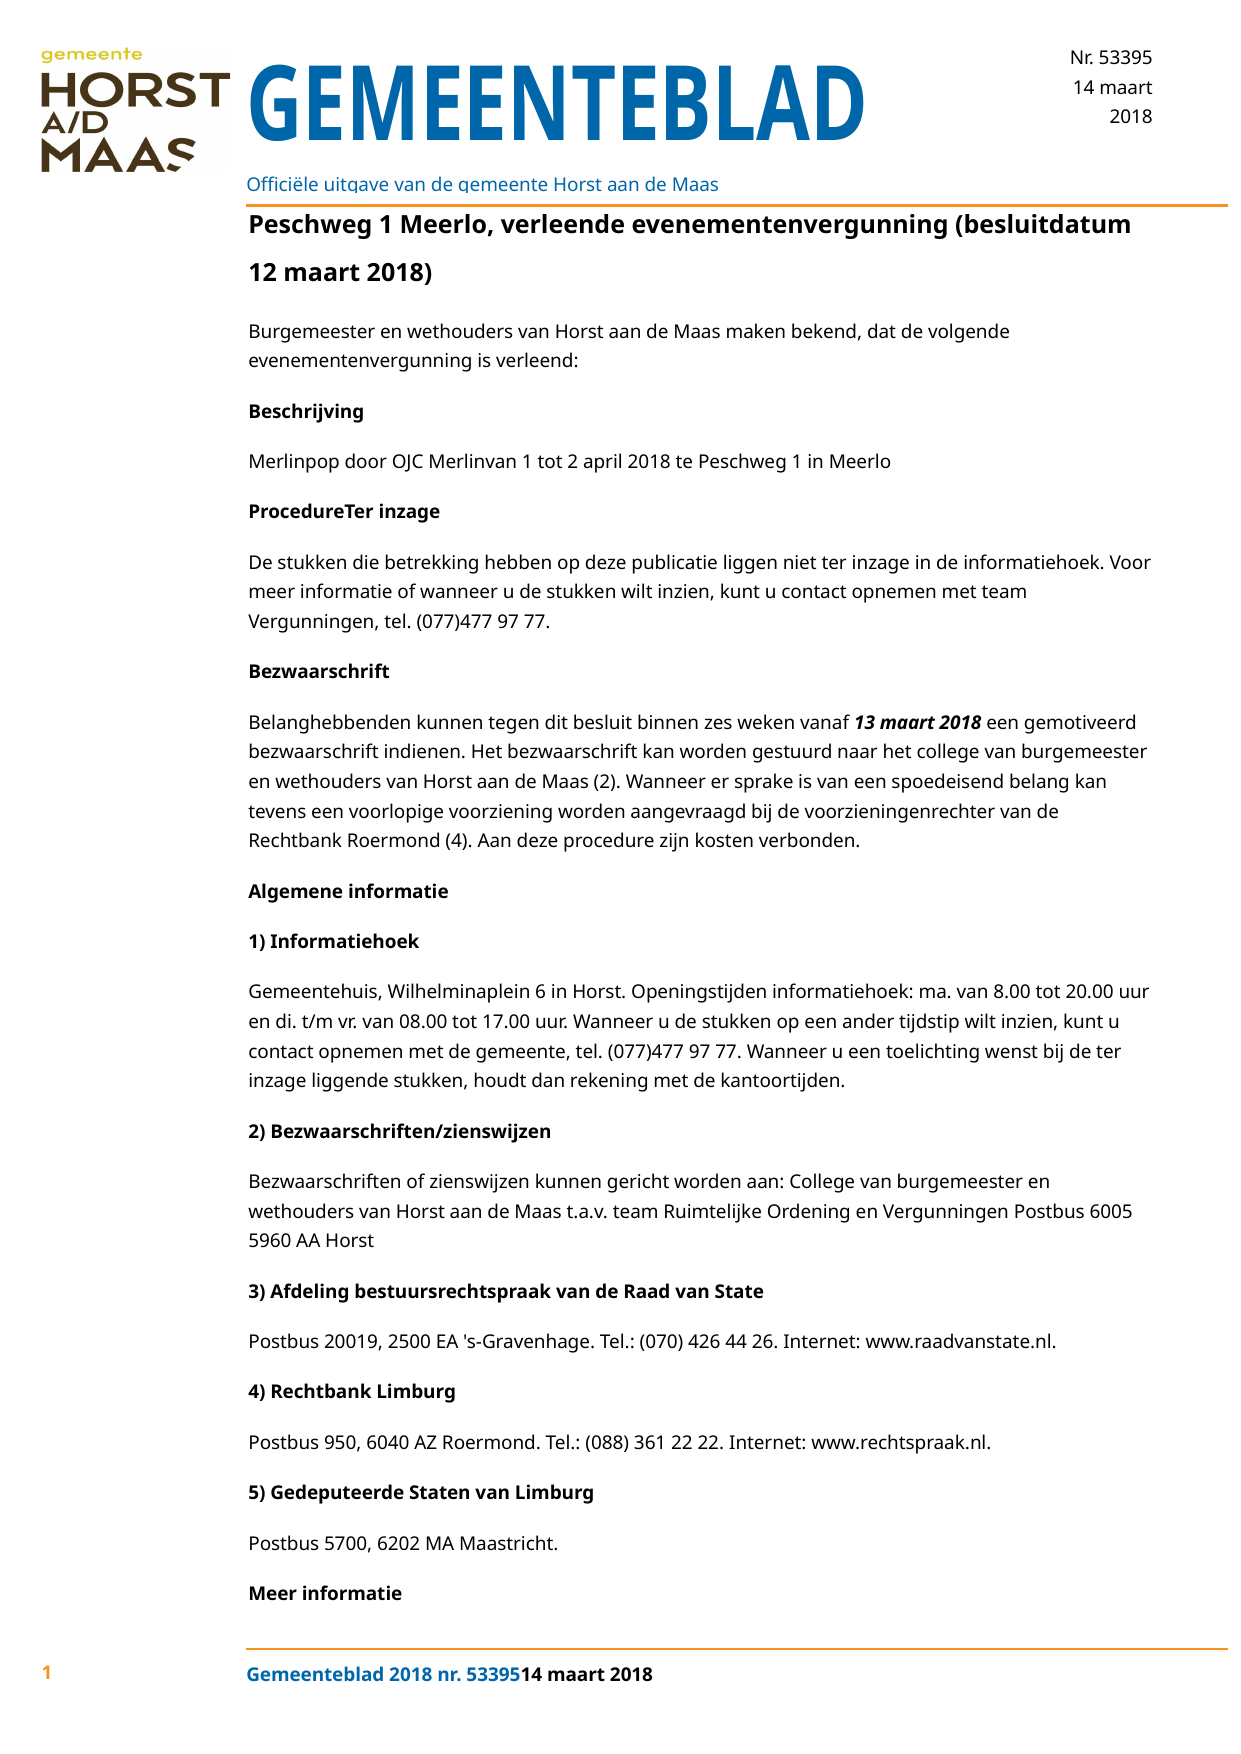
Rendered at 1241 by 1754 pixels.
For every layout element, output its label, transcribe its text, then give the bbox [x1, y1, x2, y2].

text Merlinpop door OJC Merlinvan 1 tot 2 april 2018 te Peschweg 1 in Meerlo [248, 448, 1152, 474]
text De stukken die betrekking hebben op deze publicatie liggen niet ter inzage in de informatiehoek. Voor meer informatie of wanneer u de stukken wilt inzien, kunt u contact opnemen met team Vergunningen, tel. (077)477 97 77. [248, 549, 1152, 634]
text 4) Rechtbank Limburg [248, 1379, 1152, 1404]
picture [41, 47, 231, 172]
text Algemene informatie [248, 878, 1152, 904]
text Gemeentehuis, Wilhelminaplein 6 in Horst. Openingstijden informatiehoek: ma. van 8.00 tot 20.00 uur en di. t/m vr. van 08.00 tot 17.00 uur. Wanneer u de stukken op een ander tijdstip wilt inzien, kunt u contact opnemen met de gemeente, tel. (077)477 97 77. Wanneer u een toelichting wenst bij de ter inzage liggende stukken, houdt dan rekening met de kantoortijden. [248, 979, 1152, 1093]
text 3) Afdeling bestuursrechtspraak van de Raad van State [248, 1278, 1152, 1304]
text Peschweg 1 Meerlo, verleende evenementenvergunning (besluitdatum 12 maart 2018) [248, 207, 1152, 288]
text Belanghebbenden kunnen tegen dit besluit binnen zes weken vanaf 13 maart 2018 een gemotiveerd bezwaarschrift indienen. Het bezwaarschrift kan worden gestuurd naar het college van burgemeester en wethouders van Horst aan de Maas (2). Wanneer er sprake is van een spoedeisend belang kan tevens een voorlopige voorziening worden aangevraagd bij de voorzieningenrechter van de Rechtbank Roermond (4). Aan deze procedure zijn kosten verbonden. [248, 709, 1152, 853]
text 5) Gedeputeerde Staten van Limburg [248, 1479, 1152, 1505]
text 2) Bezwaarschriften/zienswijzen [248, 1118, 1152, 1144]
text Beschrijving [248, 398, 1152, 424]
text Postbus 20019, 2500 EA 's-Gravenhage. Tel.: (070) 426 44 26. Internet: www.raadvanstate.nl. [248, 1328, 1152, 1354]
text Bezwaarschriften of zienswijzen kunnen gericht worden aan: College van burgemeester en wethouders van Horst aan de Maas t.a.v. team Ruimtelijke Ordening en Vergunningen Postbus 6005 5960 AA Horst [248, 1168, 1152, 1253]
text Postbus 950, 6040 AZ Roermond. Tel.: (088) 361 22 22. Internet: www.rechtspraak.nl. [248, 1429, 1152, 1455]
text Burgemeester en wethouders van Horst aan de Maas maken bekend, dat de volgende evenementenvergunning is verleend: [248, 318, 1152, 373]
text Meer informatie [248, 1580, 1152, 1606]
text Bezwaarschrift [248, 659, 1152, 684]
text ProcedureTer inzage [248, 499, 1152, 524]
text 1) Informatiehoek [248, 928, 1152, 954]
text Postbus 5700, 6202 MA Maastricht. [248, 1530, 1152, 1556]
